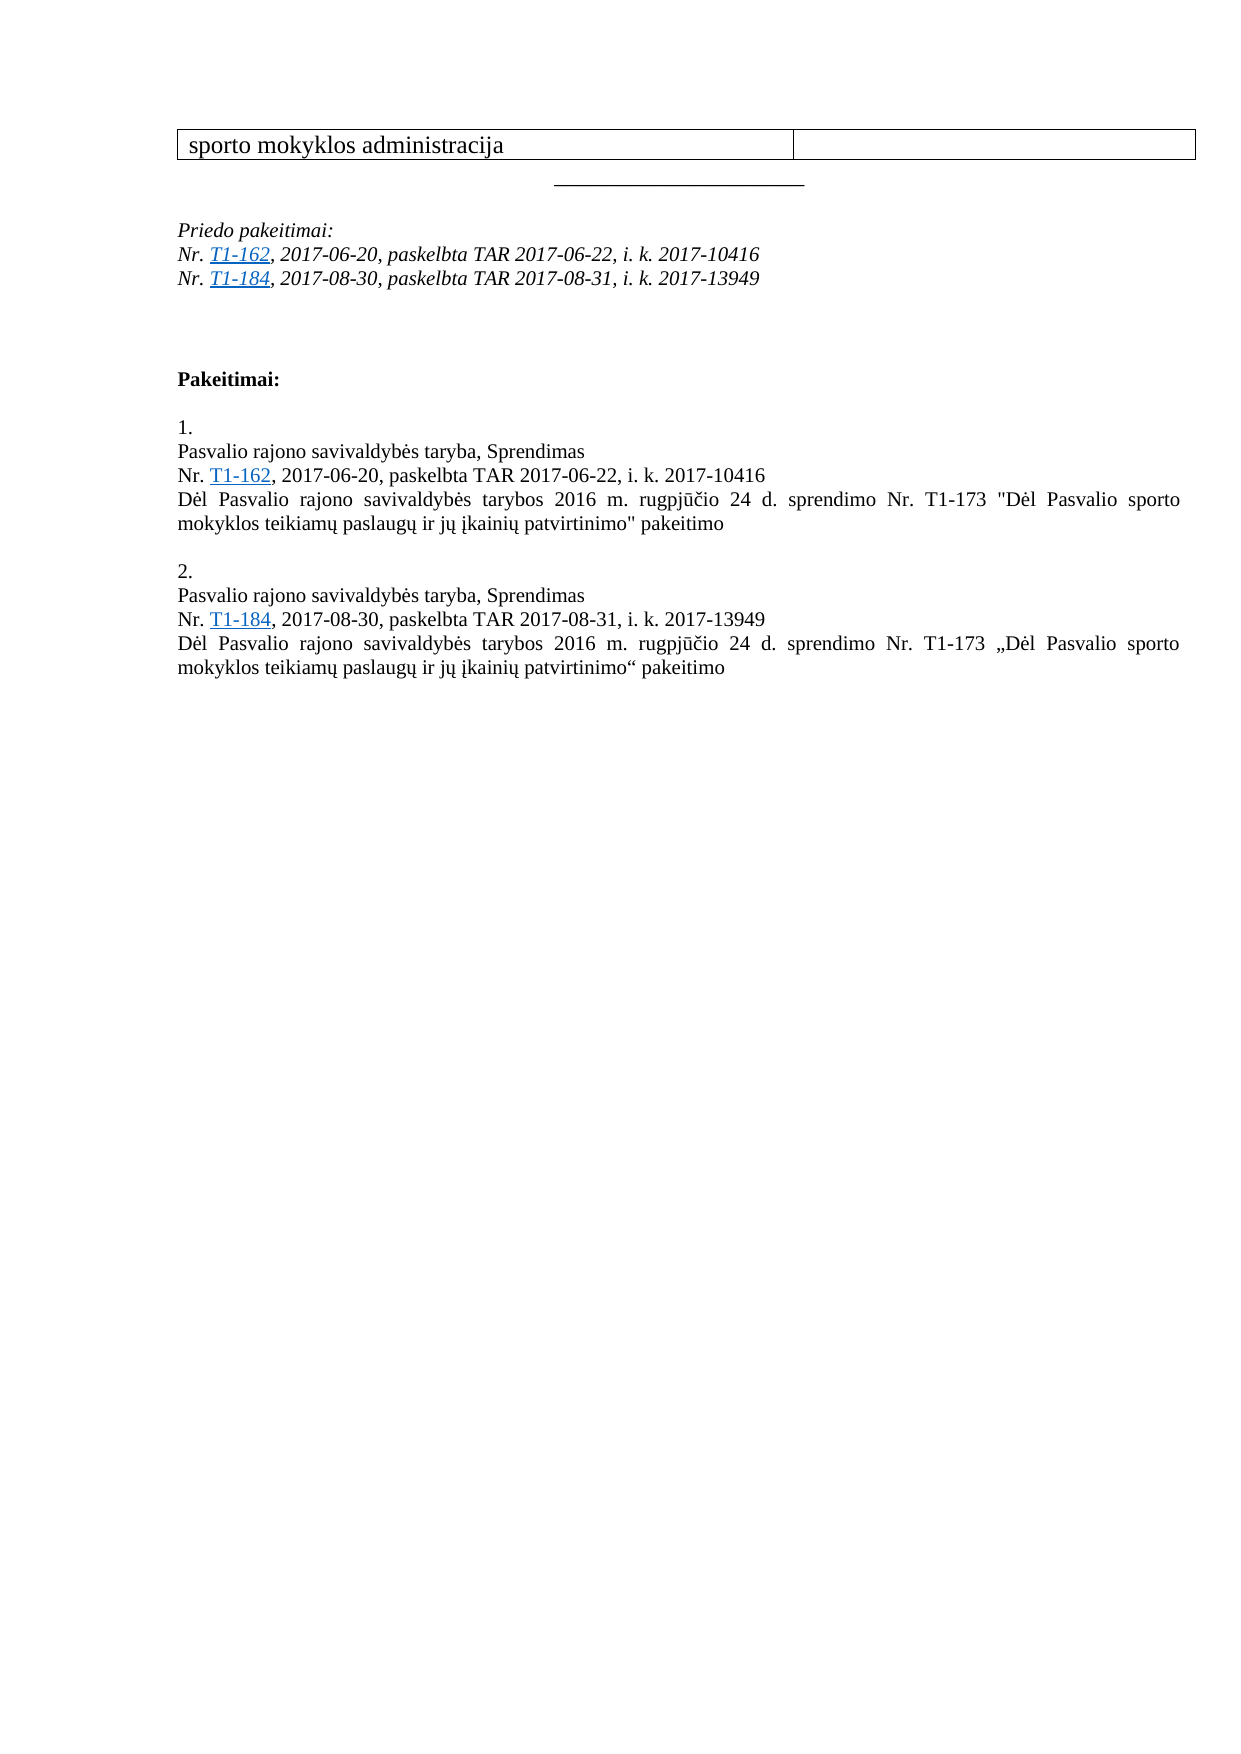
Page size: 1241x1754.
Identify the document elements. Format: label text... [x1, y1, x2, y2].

text Nr. T1-184, 2017-08-30, paskelbta TAR 2017-08-31, i. k. 2017-13949 [177, 266, 1181, 290]
text 2. [177, 559, 1181, 583]
text Nr. T1-162, 2017-06-20, paskelbta TAR 2017-06-22, i. k. 2017-10416 [177, 242, 1181, 266]
text Nr. T1-162, 2017-06-20, paskelbta TAR 2017-06-22, i. k. 2017-10416 [177, 463, 1181, 487]
text Pakeitimai: [177, 367, 1181, 391]
text Priedo pakeitimai: [177, 217, 1181, 242]
table_cell sporto mokyklos administracija [178, 130, 793, 159]
text Pasvalio rajono savivaldybės taryba, Sprendimas [177, 439, 1181, 463]
text 1. [177, 415, 1181, 439]
text Nr. T1-184, 2017-08-30, paskelbta TAR 2017-08-31, i. k. 2017-13949 [177, 607, 1181, 631]
text ____________________ [177, 160, 1181, 189]
text Dėl Pasvalio rajono savivaldybės tarybos 2016 m. rugpjūčio 24 d. sprendimo Nr. T1-173 "Dėl Pasvalio sporto mokyklos teikiamų paslaugų ir jų įkainių patvirtinimo" pakeitimo [177, 487, 1181, 535]
table_cell [794, 130, 1195, 159]
text Dėl Pasvalio rajono savivaldybės tarybos 2016 m. rugpjūčio 24 d. sprendimo Nr. T1-173 „Dėl Pasvalio sporto mokyklos teikiamų paslaugų ir jų įkainių patvirtinimo“ pakeitimo [177, 631, 1181, 679]
text Pasvalio rajono savivaldybės taryba, Sprendimas [177, 583, 1181, 607]
